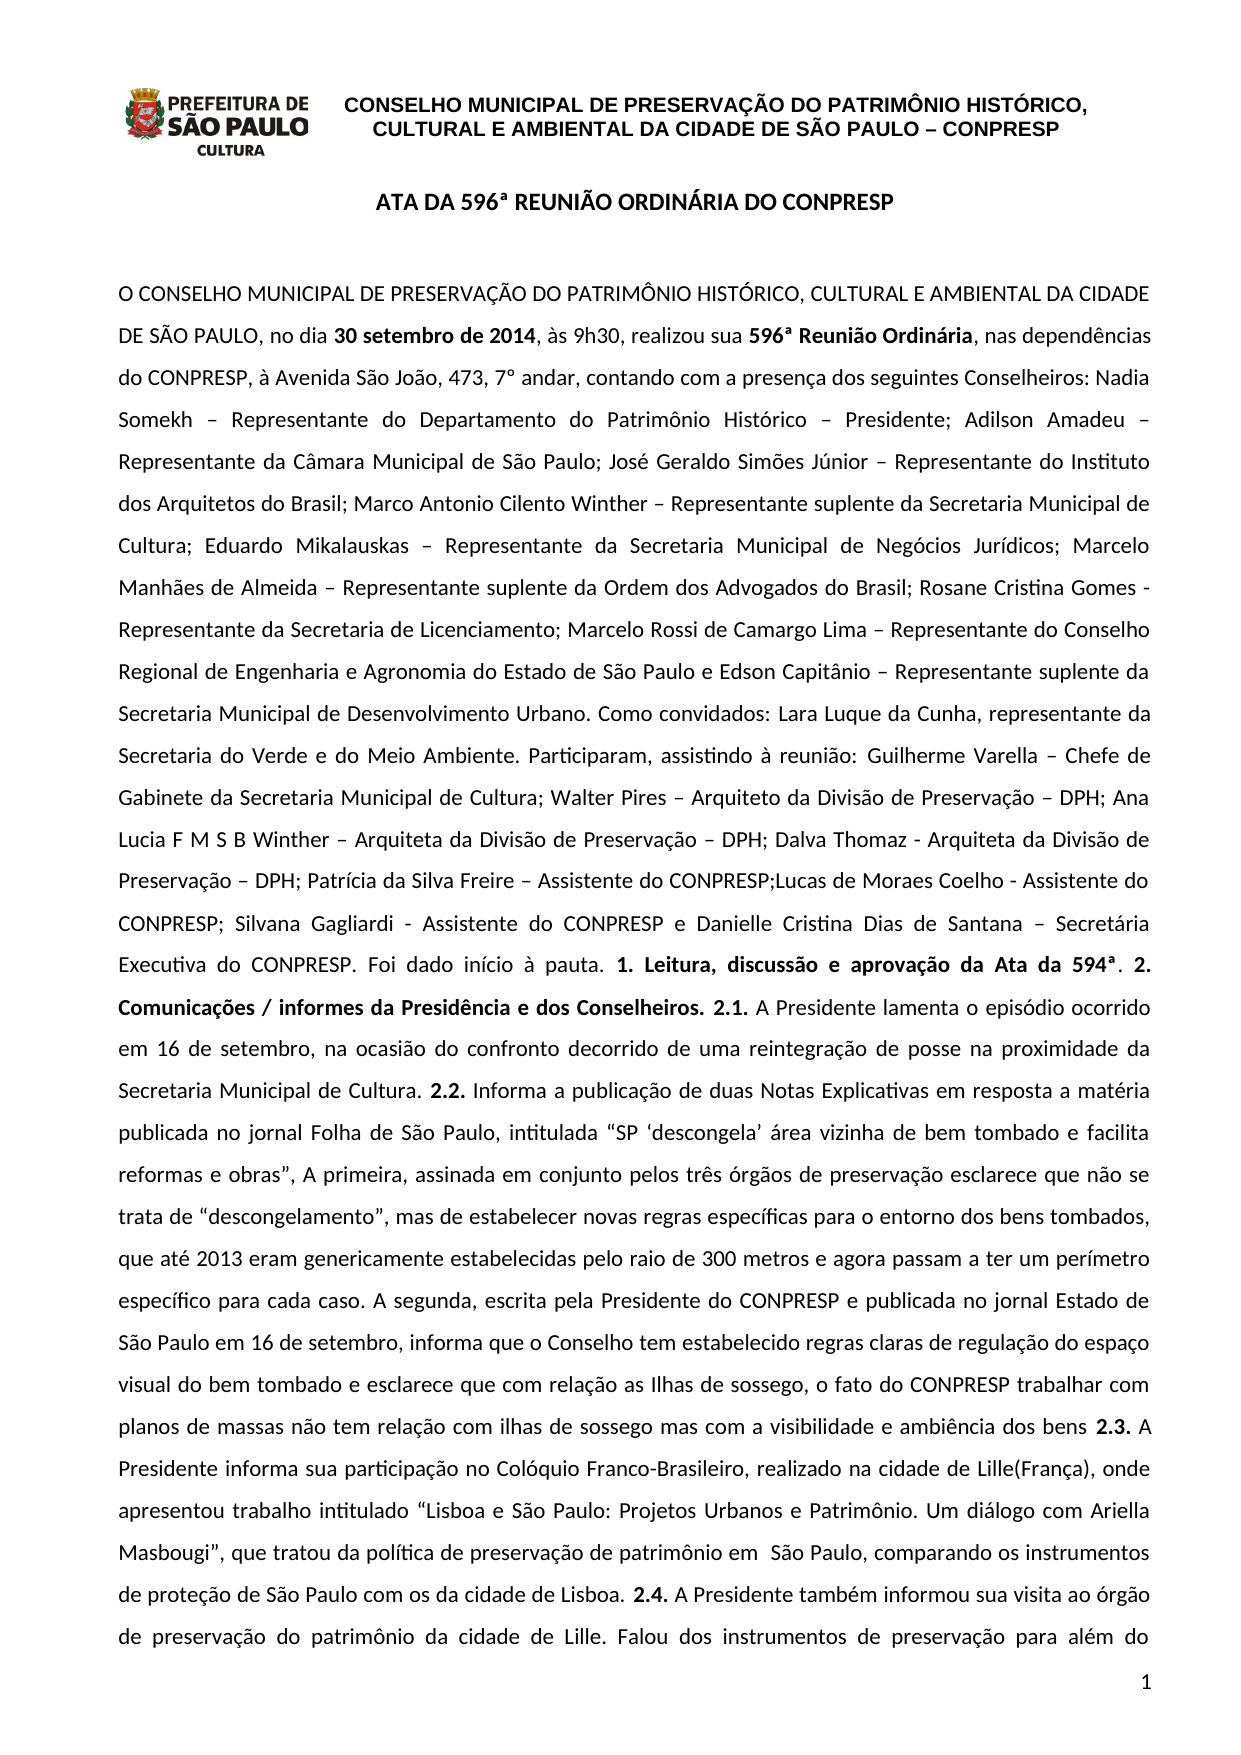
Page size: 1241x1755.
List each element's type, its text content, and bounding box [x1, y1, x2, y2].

text ATA DA 596ª REUNIÃO ORDINÁRIA DO CONPRESP [118, 186, 1152, 217]
text O CONSELHO MUNICIPAL DE PRESERVAÇÃO DO PATRIMÔNIO HISTÓRICO, CULTURAL E AMBIENTAL DA CIDADE DE SÃO PAULO, no dia 30 setembro de 2014, às 9h30, realizou sua 596ª Reunião Ordinária, nas dependências do CONPRESP, à Avenida São João, 473, 7º andar, contando com a presença dos seguintes Conselheiros: Nadia Somekh – Representante do Departamento do Patrimônio Histórico – Presidente; Adilson Amadeu – Representante da Câmara Municipal de São Paulo; José Geraldo Simões Júnior – Representante do Instituto dos Arquitetos do Brasil; Marco Antonio Cilento Winther – Representante suplente da Secretaria Municipal de Cultura; Eduardo Mikalauskas – Representante da Secretaria Municipal de Negócios Jurídicos; Marcelo Manhães de Almeida – Representante suplente da Ordem dos Advogados do Brasil; Rosane Cristina Gomes - Representante da Secretaria de Licenciamento; Marcelo Rossi de Camargo Lima – Representante do Conselho Regional de Engenharia e Agronomia do Estado de São Paulo e Edson Capitânio – Representante suplente da Secretaria Municipal de Desenvolvimento Urbano. Como convidados: Lara Luque da Cunha, representante da Secretaria do Verde e do Meio Ambiente. Participaram, assistindo à reunião: Guilherme Varella – Chefe de Gabinete da Secretaria Municipal de Cultura; Walter Pires – Arquiteto da Divisão de Preservação – DPH; Ana Lucia F M S B Winther – Arquiteta da Divisão de Preservação – DPH; Dalva Thomaz - Arquiteta da Divisão de Preservação – DPH; Patrícia da Silva Freire – Assistente do CONPRESP;Lucas de Moraes Coelho - Assistente do CONPRESP; Silvana Gagliardi - Assistente do CONPRESP e Danielle Cristina Dias de Santana – Secretária Executiva do CONPRESP. Foi dado início à pauta. 1. Leitura, discussão e aprovação da Ata da 594ª. 2. Comunicações / informes da Presidência e dos Conselheiros. 2.1. A Presidente lamenta o episódio ocorrido em 16 de setembro, na ocasião do confronto decorrido de uma reintegração de posse na proximidade da Secretaria Municipal de Cultura. 2.2. Informa a publicação de duas Notas Explicativas em resposta a matéria publicada no jornal Folha de São Paulo, intitulada “SP ‘descongela’ área vizinha de bem tombado e facilita reformas e obras”, A primeira, assinada em conjunto pelos três órgãos de preservação esclarece que não se trata de “descongelamento”, mas de estabelecer novas regras específicas para o entorno dos bens tombados, que até 2013 eram genericamente estabelecidas pelo raio de 300 metros e agora passam a ter um perímetro específico para cada caso. A segunda, escrita pela Presidente do CONPRESP e publicada no jornal Estado de São Paulo em 16 de setembro, informa que o Conselho tem estabelecido regras claras de regulação do espaço visual do bem tombado e esclarece que com relação as Ilhas de sossego, o fato do CONPRESP trabalhar com planos de massas não tem relação com ilhas de sossego mas com a visibilidade e ambiência dos bens 2.3. A Presidente informa sua participação no Colóquio Franco-Brasileiro, realizado na cidade de Lille(França), onde apresentou trabalho intitulado “Lisboa e São Paulo: Projetos Urbanos e Patrimônio. Um diálogo com Ariella Masbougi”, que tratou da política de preservação de patrimônio em São Paulo, comparando os instrumentos de proteção de São Paulo com os da cidade de Lisboa. 2.4. A Presidente também informou sua visita ao órgão de preservação do patrimônio da cidade de Lille. Falou dos instrumentos de preservação para além do [118, 279, 1152, 1650]
